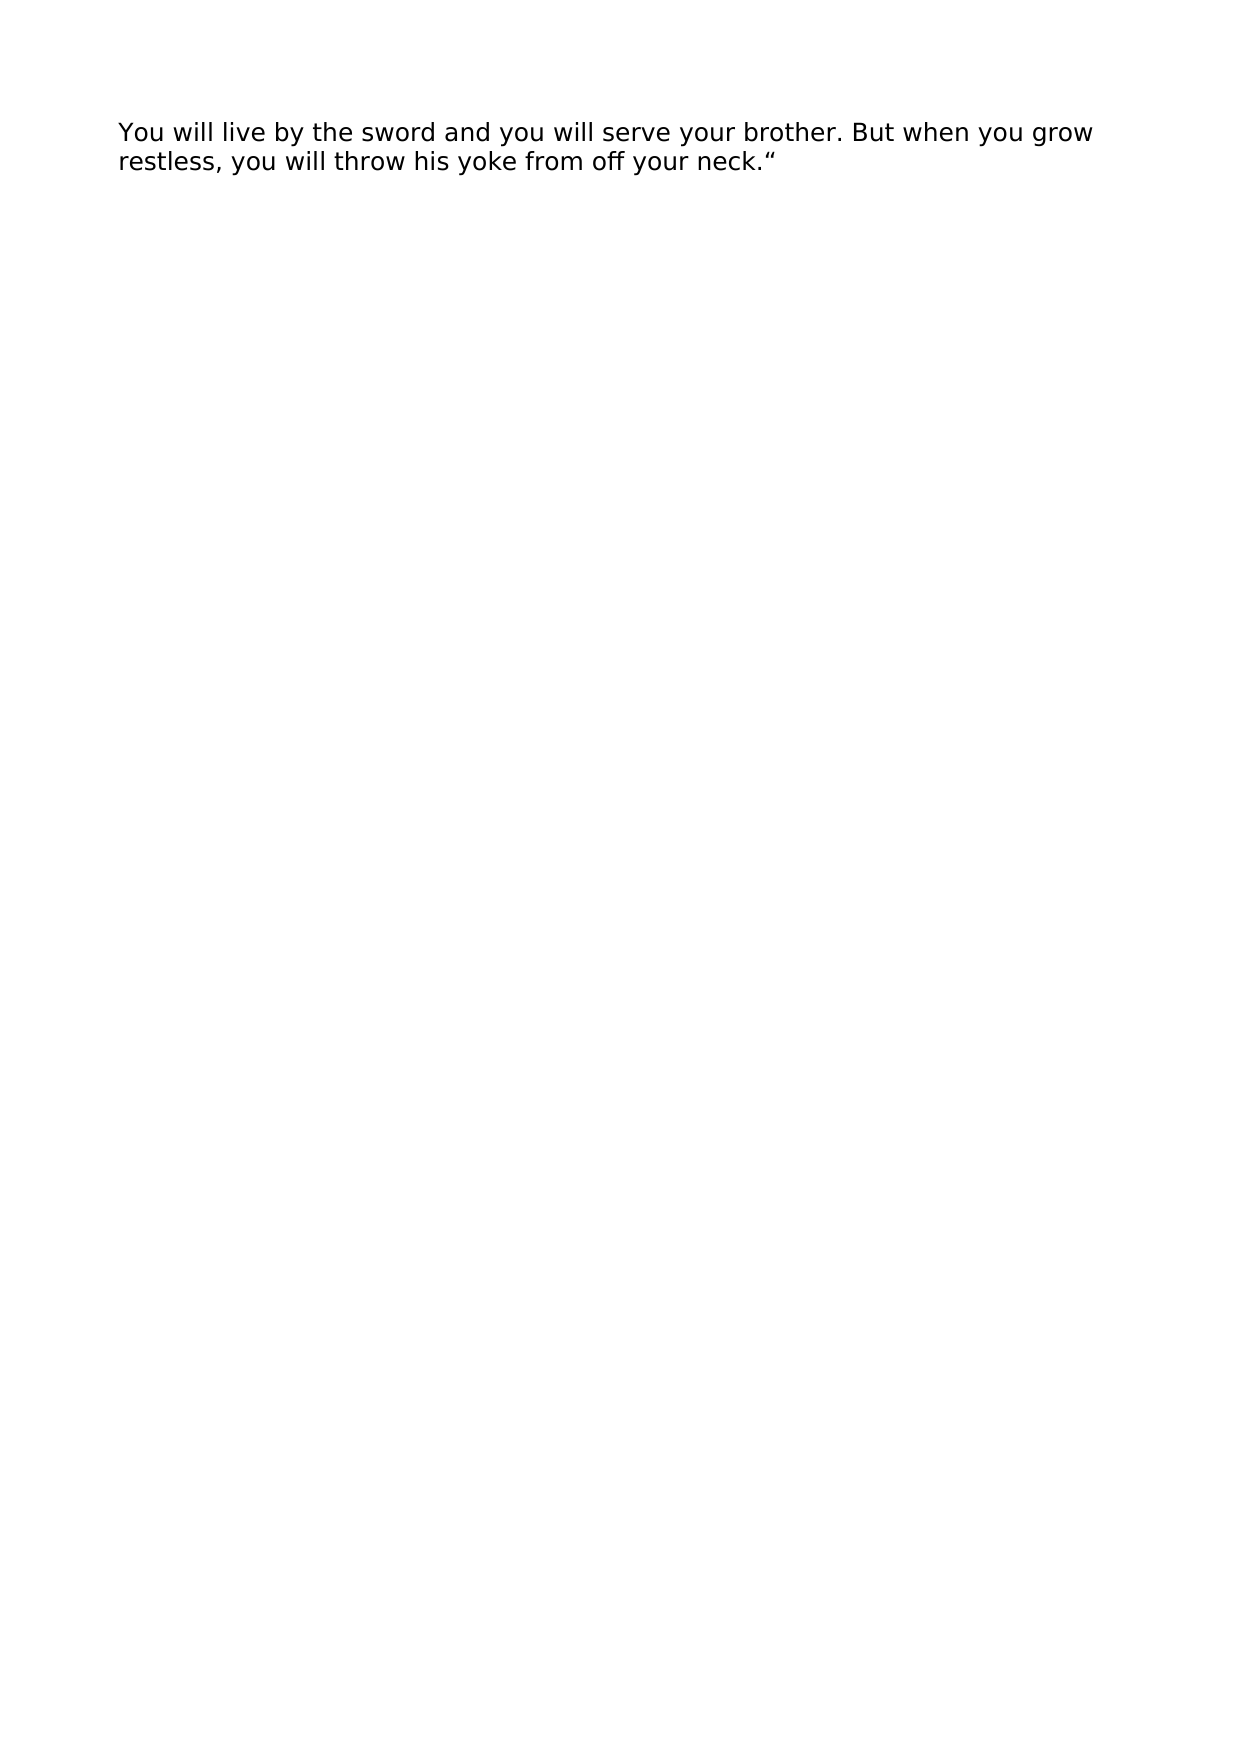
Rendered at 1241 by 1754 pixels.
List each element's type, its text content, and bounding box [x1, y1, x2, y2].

text You will live by the sword and you will serve your brother. But when you grow restless, you will throw his yoke from off your neck.“ [118, 118, 1122, 176]
